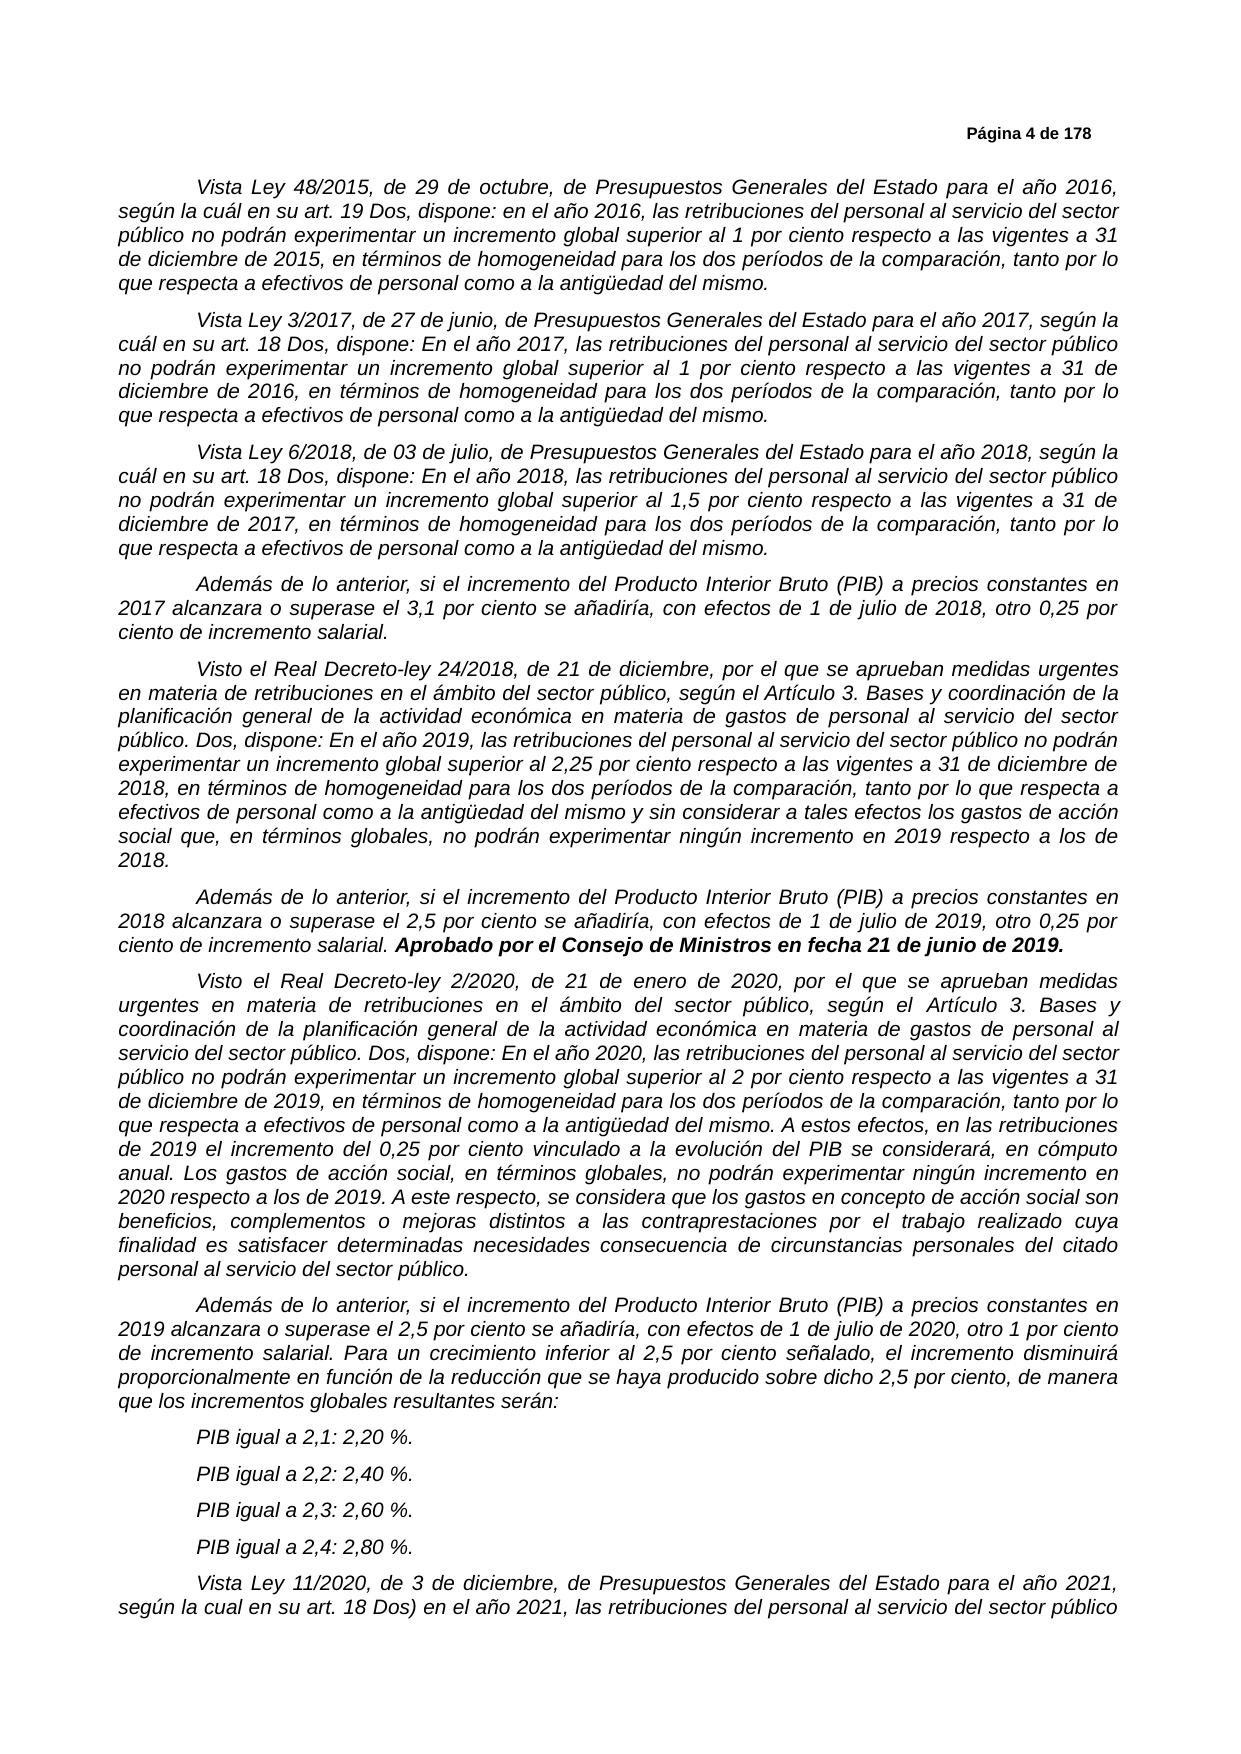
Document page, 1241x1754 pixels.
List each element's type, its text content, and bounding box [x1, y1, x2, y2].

text Además de lo anterior, si el incremento del Producto Interior Bruto (PIB) a precios constantes en 2018 alcanzara o superase el 2,5 por ciento se añadiría, con efectos de 1 de julio de 2019, otro 0,25 por ciento de incremento salarial. Aprobado por el Consejo de Ministros en fecha 21 de junio de 2019. [118, 884, 1122, 956]
text PIB igual a 2,4: 2,80 %. [118, 1534, 1122, 1558]
text PIB igual a 2,2: 2,40 %. [118, 1462, 1122, 1486]
text Visto el Real Decreto-ley 24/2018, de 21 de diciembre, por el que se aprueban medidas urgentes en materia de retribuciones en el ámbito del sector público, según el Artículo 3. Bases y coordinación de la planificación general de la actividad económica en materia de gastos de personal al servicio del sector público. Dos, dispone: En el año 2019, las retribuciones del personal al servicio del sector público no podrán experimentar un incremento global superior al 2,25 por ciento respecto a las vigentes a 31 de diciembre de 2018, en términos de homogeneidad para los dos períodos de la comparación, tanto por lo que respecta a efectivos de personal como a la antigüedad del mismo y sin considerar a tales efectos los gastos de acción social que, en términos globales, no podrán experimentar ningún incremento en 2019 respecto a los de 2018. [118, 656, 1122, 872]
text Vista Ley 48/2015, de 29 de octubre, de Presupuestos Generales del Estado para el año 2016, según la cuál en su art. 19 Dos, dispone: en el año 2016, las retribuciones del personal al servicio del sector público no podrán experimentar un incremento global superior al 1 por ciento respecto a las vigentes a 31 de diciembre de 2015, en términos de homogeneidad para los dos períodos de la comparación, tanto por lo que respecta a efectivos de personal como a la antigüedad del mismo. [118, 175, 1122, 295]
text Vista Ley 6/2018, de 03 de julio, de Presupuestos Generales del Estado para el año 2018, según la cuál en su art. 18 Dos, dispone: En el año 2018, las retribuciones del personal al servicio del sector público no podrán experimentar un incremento global superior al 1,5 por ciento respecto a las vigentes a 31 de diciembre de 2017, en términos de homogeneidad para los dos períodos de la comparación, tanto por lo que respecta a efectivos de personal como a la antigüedad del mismo. [118, 440, 1122, 559]
text Vista Ley 11/2020, de 3 de diciembre, de Presupuestos Generales del Estado para el año 2021, según la cual en su art. 18 Dos) en el año 2021, las retribuciones del personal al servicio del sector público [118, 1571, 1122, 1619]
text PIB igual a 2,1: 2,20 %. [118, 1425, 1122, 1449]
text PIB igual a 2,3: 2,60 %. [118, 1498, 1122, 1522]
text Además de lo anterior, si el incremento del Producto Interior Bruto (PIB) a precios constantes en 2019 alcanzara o superase el 2,5 por ciento se añadiría, con efectos de 1 de julio de 2020, otro 1 por ciento de incremento salarial. Para un crecimiento inferior al 2,5 por ciento señalado, el incremento disminuirá proporcionalmente en función de la reducción que se haya producido sobre dicho 2,5 por ciento, de manera que los incrementos globales resultantes serán: [118, 1293, 1122, 1413]
text Visto el Real Decreto-ley 2/2020, de 21 de enero de 2020, por el que se aprueban medidas urgentes en materia de retribuciones en el ámbito del sector público, según el Artículo 3. Bases y coordinación de la planificación general de la actividad económica en materia de gastos de personal al servicio del sector público. Dos, dispone: En el año 2020, las retribuciones del personal al servicio del sector público no podrán experimentar un incremento global superior al 2 por ciento respecto a las vigentes a 31 de diciembre de 2019, en términos de homogeneidad para los dos períodos de la comparación, tanto por lo que respecta a efectivos de personal como a la antigüedad del mismo. A estos efectos, en las retribuciones de 2019 el incremento del 0,25 por ciento vinculado a la evolución del PIB se considerará, en cómputo anual. Los gastos de acción social, en términos globales, no podrán experimentar ningún incremento en 2020 respecto a los de 2019. A este respecto, se considera que los gastos en concepto de acción social son beneficios, complementos o mejoras distintos a las contraprestaciones por el trabajo realizado cuya finalidad es satisfacer determinadas necesidades consecuencia de circunstancias personales del citado personal al servicio del sector público. [118, 969, 1122, 1280]
text Vista Ley 3/2017, de 27 de junio, de Presupuestos Generales del Estado para el año 2017, según la cuál en su art. 18 Dos, dispone: En el año 2017, las retribuciones del personal al servicio del sector público no podrán experimentar un incremento global superior al 1 por ciento respecto a las vigentes a 31 de diciembre de 2016, en términos de homogeneidad para los dos períodos de la comparación, tanto por lo que respecta a efectivos de personal como a la antigüedad del mismo. [118, 307, 1122, 427]
text Además de lo anterior, si el incremento del Producto Interior Bruto (PIB) a precios constantes en 2017 alcanzara o superase el 3,1 por ciento se añadiría, con efectos de 1 de julio de 2018, otro 0,25 por ciento de incremento salarial. [118, 572, 1122, 644]
